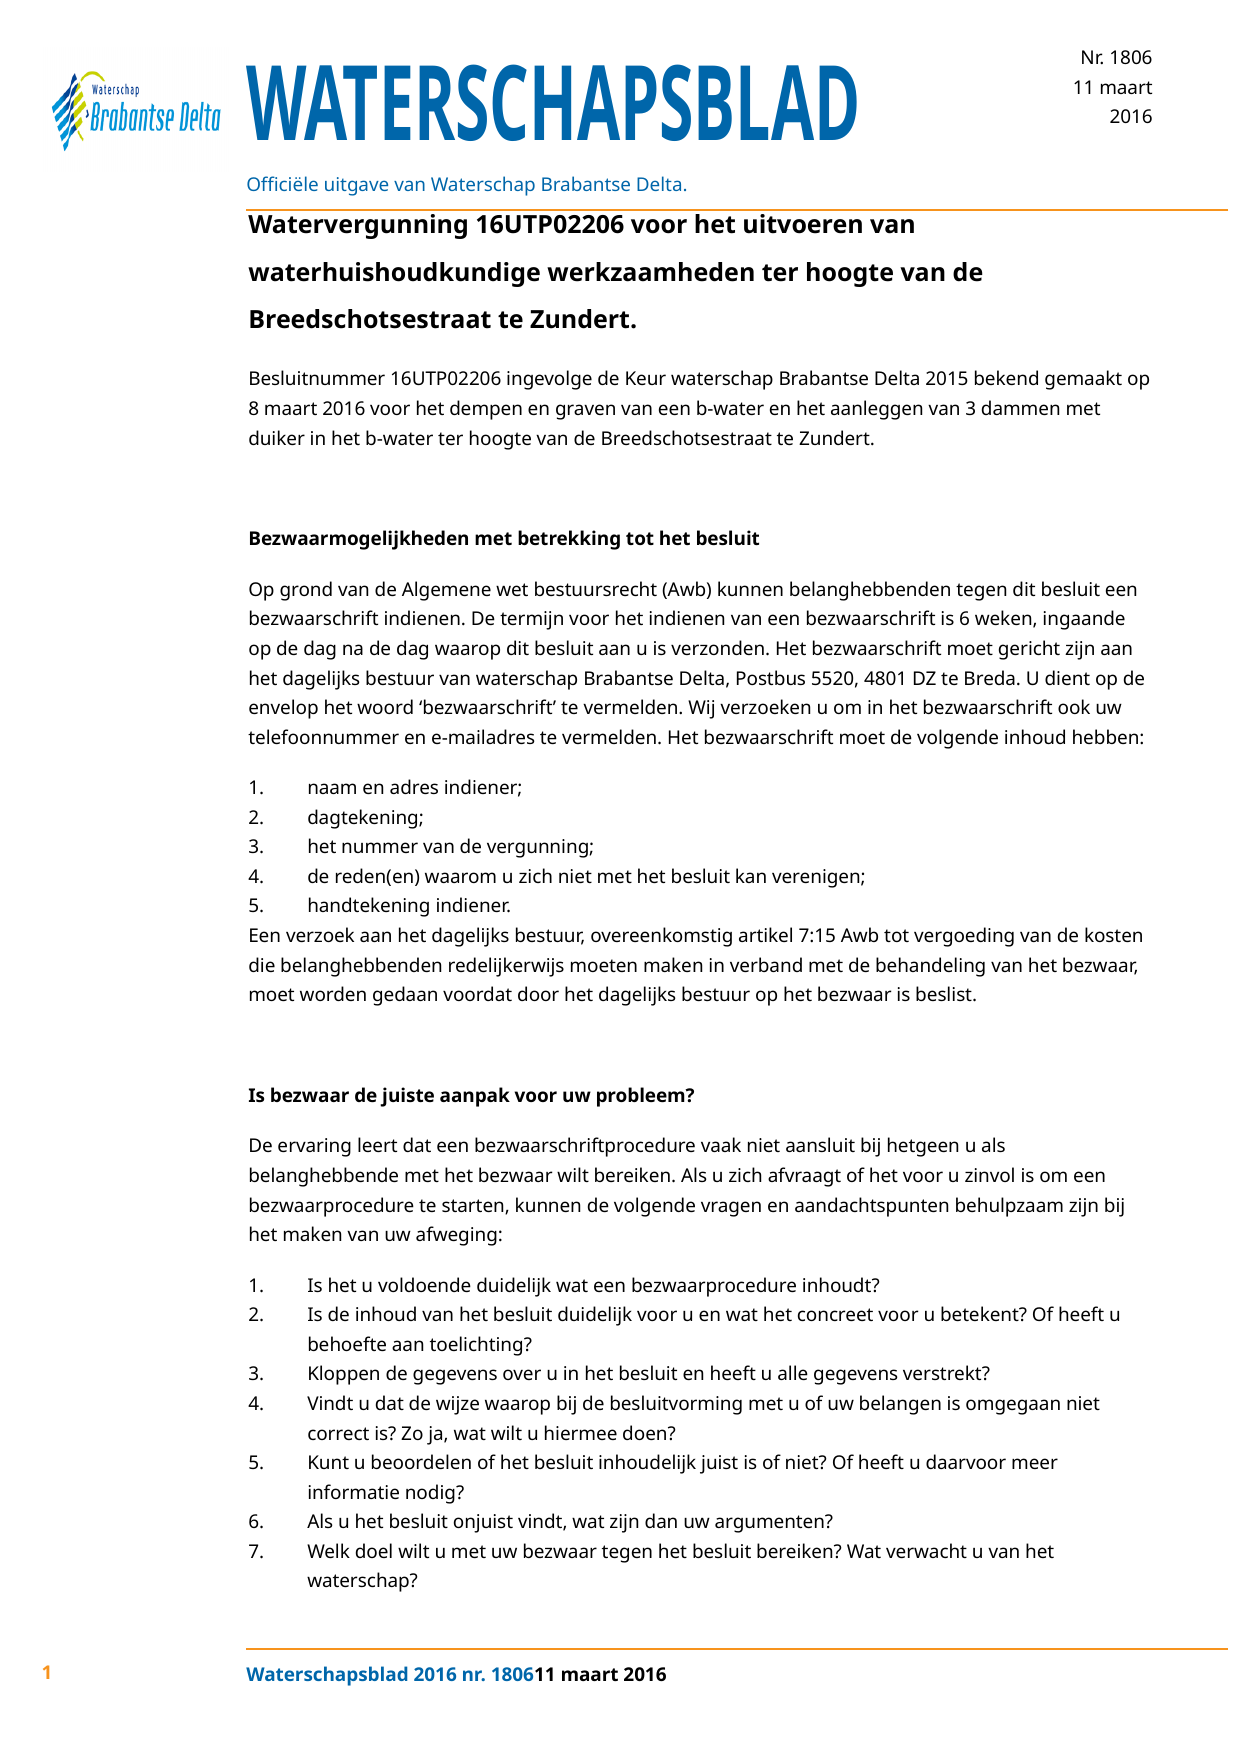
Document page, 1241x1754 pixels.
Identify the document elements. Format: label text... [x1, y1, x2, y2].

text Watervergunning 16UTP02206 voor het uitvoeren van waterhuishoudkundige werkzaamheden ter hoogte van de Breedschotsestraat te Zundert. [248, 211, 1152, 336]
list handtekening indiener. [248, 893, 1152, 918]
text De ervaring leert dat een bezwaarschriftprocedure vaak niet aansluit bij hetgeen u als belanghebbende met het bezwaar wilt bereiken. Als u zich afvraagt of het voor u zinvol is om een bezwaarprocedure te starten, kunnen de volgende vragen en aandachtspunten behulpzaam zijn bij het maken van uw afweging: [248, 1133, 1152, 1247]
list Kloppen de gegevens over u in het besluit en heeft u alle gegevens verstrekt? [248, 1361, 1152, 1386]
picture [41, 47, 231, 172]
list naam en adres indiener; [248, 774, 1152, 800]
list Kunt u beoordelen of het besluit inhoudelijk juist is of niet? Of heeft u daarvoor meer informatie nodig? [248, 1449, 1152, 1504]
text Besluitnummer 16UTP02206 ingevolge de Keur waterschap Brabantse Delta 2015 bekend gemaakt op 8 maart 2016 voor het dempen en graven van een b-water en het aanleggen van 3 dammen met duiker in het b-water ter hoogte van de Breedschotsestraat te Zundert. [248, 366, 1152, 450]
list Is de inhoud van het besluit duidelijk voor u en wat het concreet voor u betekent? Of heeft u behoefte aan toelichting? [248, 1301, 1152, 1357]
list Vindt u dat de wijze waarop bij de besluitvorming met u of uw belangen is omgegaan niet correct is? Zo ja, wat wilt u hiermee doen? [248, 1390, 1152, 1445]
text Bezwaarmogelijkheden met betrekking tot het besluit [248, 526, 1152, 551]
text Op grond van de Algemene wet bestuursrecht (Awb) kunnen belanghebbenden tegen dit besluit een bezwaarschrift indienen. De termijn voor het indienen van een bezwaarschrift is 6 weken, ingaande op de dag na de dag waarop dit besluit aan u is verzonden. Het bezwaarschrift moet gericht zijn aan het dagelijks bestuur van waterschap Brabantse Delta, Postbus 5520, 4801 DZ te Breda. U dient op de envelop het woord ‘bezwaarschrift’ te vermelden. Wij verzoeken u om in het bezwaarschrift ook uw telefoonnummer en e‑mailadres te vermelden. Het bezwaarschrift moet de volgende inhoud hebben: [248, 576, 1152, 749]
list Welk doel wilt u met uw bezwaar tegen het besluit bereiken? Wat verwacht u van het waterschap? [248, 1538, 1152, 1593]
list het nummer van de vergunning; [248, 833, 1152, 859]
text Is bezwaar de juiste aanpak voor uw probleem? [248, 1082, 1152, 1108]
list Is het u voldoende duidelijk wat een bezwaarprocedure inhoudt? [248, 1272, 1152, 1297]
text Een verzoek aan het dagelijks bestuur, overeenkomstig artikel 7:15 Awb tot vergoeding van de kosten die belanghebbenden redelijkerwijs moeten maken in verband met de behandeling van het bezwaar, moet worden gedaan voordat door het dagelijks bestuur op het bezwaar is beslist. [248, 922, 1152, 1007]
list Als u het besluit onjuist vindt, wat zijn dan uw argumenten? [248, 1508, 1152, 1534]
list dagtekening; [248, 804, 1152, 829]
list de reden(en) waarom u zich niet met het besluit kan verenigen; [248, 863, 1152, 889]
